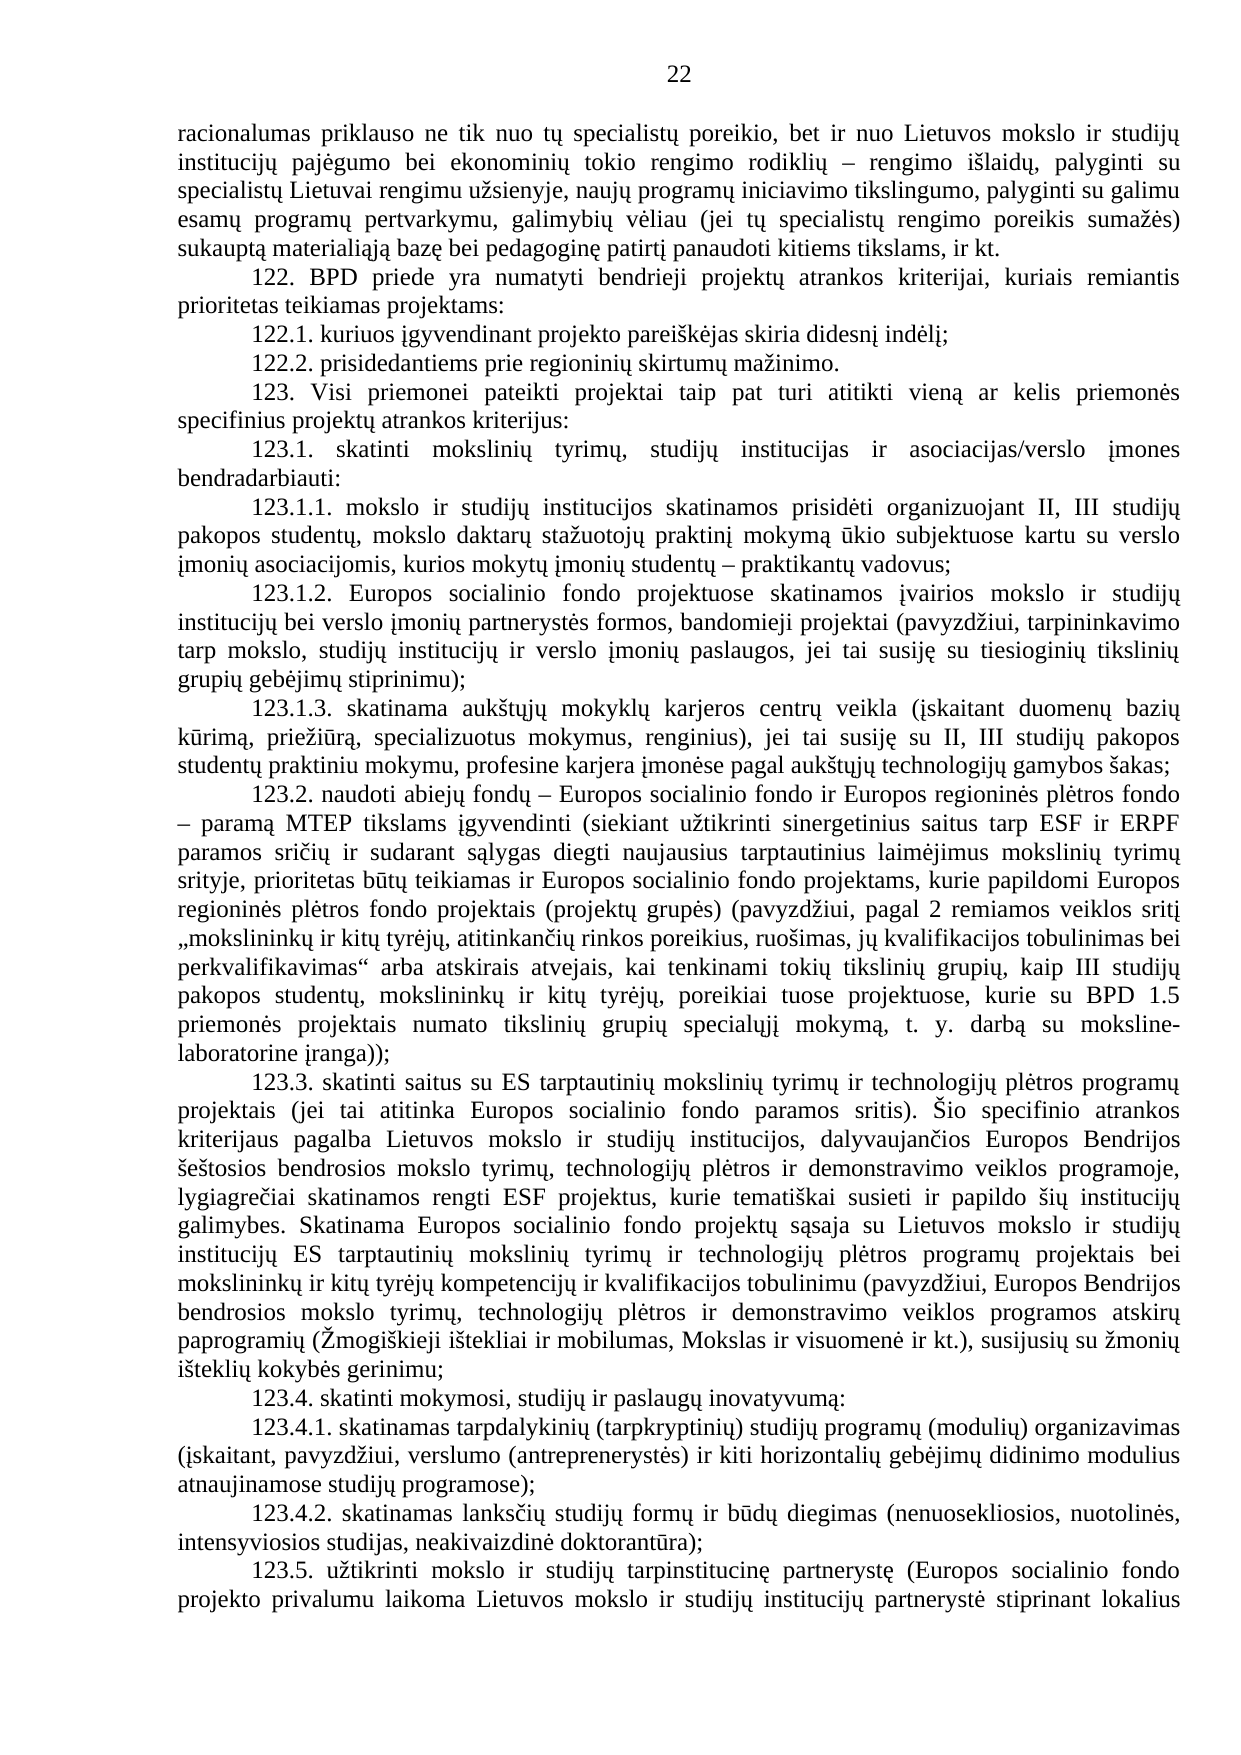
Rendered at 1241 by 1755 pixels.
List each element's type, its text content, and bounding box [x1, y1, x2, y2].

text 123.4.1. skatinamas tarpdalykinių (tarpkryptinių) studijų programų (modulių) organizavimas (įskaitant, pavyzdžiui, verslumo (antreprenerystės) ir kiti horizontalių gebėjimų didinimo modulius atnaujinamose studijų programose); [177, 1412, 1181, 1498]
text 123.4. skatinti mokymosi, studijų ir paslaugų inovatyvumą: [177, 1383, 1181, 1412]
text 122.1. kuriuos įgyvendinant projekto pareiškėjas skiria didesnį indėlį; [177, 319, 1181, 348]
text 123.1. skatinti mokslinių tyrimų, studijų institucijas ir asociacijas/verslo įmones bendradarbiauti: [177, 434, 1181, 492]
text 123.4.2. skatinamas lanksčių studijų formų ir būdų diegimas (nenuosekliosios, nuotolinės, intensyviosios studijas, neakivaizdinė doktorantūra); [177, 1498, 1181, 1556]
text 123.5. užtikrinti mokslo ir studijų tarpinstitucinę partnerystę (Europos socialinio fondo projekto privalumu laikoma Lietuvos mokslo ir studijų institucijų partnerystė stiprinant lokalius [177, 1556, 1181, 1613]
text 123.2. naudoti abiejų fondų – Europos socialinio fondo ir Europos regioninės plėtros fondo – paramą MTEP tikslams įgyvendinti (siekiant užtikrinti sinergetinius saitus tarp ESF ir ERPF paramos sričių ir sudarant sąlygas diegti naujausius tarptautinius laimėjimus mokslinių tyrimų srityje, prioritetas būtų teikiamas ir Europos socialinio fondo projektams, kurie papildomi Europos regioninės plėtros fondo projektais (projektų grupės) (pavyzdžiui, pagal 2 remiamos veiklos sritį „mokslininkų ir kitų tyrėjų, atitinkančių rinkos poreikius, ruošimas, jų kvalifikacijos tobulinimas bei perkvalifikavimas“ arba atskirais atvejais, kai tenkinami tokių tikslinių grupių, kaip III studijų pakopos studentų, mokslininkų ir kitų tyrėjų, poreikiai tuose projektuose, kurie su BPD 1.5 priemonės projektais numato tikslinių grupių specialųjį mokymą, t. y. darbą su moksline-laboratorine įranga)); [177, 779, 1181, 1067]
text 123.3. skatinti saitus su ES tarptautinių mokslinių tyrimų ir technologijų plėtros programų projektais (jei tai atitinka Europos socialinio fondo paramos sritis). Šio specifinio atrankos kriterijaus pagalba Lietuvos mokslo ir studijų institucijos, dalyvaujančios Europos Bendrijos šeštosios bendrosios mokslo tyrimų, technologijų plėtros ir demonstravimo veiklos programoje, lygiagrečiai skatinamos rengti ESF projektus, kurie tematiškai susieti ir papildo šių institucijų galimybes. Skatinama Europos socialinio fondo projektų sąsaja su Lietuvos mokslo ir studijų institucijų ES tarptautinių mokslinių tyrimų ir technologijų plėtros programų projektais bei mokslininkų ir kitų tyrėjų kompetencijų ir kvalifikacijos tobulinimu (pavyzdžiui, Europos Bendrijos bendrosios mokslo tyrimų, technologijų plėtros ir demonstravimo veiklos programos atskirų paprogramių (Žmogiškieji ištekliai ir mobilumas, Mokslas ir visuomenė ir kt.), susijusių su žmonių išteklių kokybės gerinimu; [177, 1067, 1181, 1383]
text racionalumas priklauso ne tik nuo tų specialistų poreikio, bet ir nuo Lietuvos mokslo ir studijų institucijų pajėgumo bei ekonominių tokio rengimo rodiklių – rengimo išlaidų, palyginti su specialistų Lietuvai rengimu užsienyje, naujų programų iniciavimo tikslingumo, palyginti su galimu esamų programų pertvarkymu, galimybių vėliau (jei tų specialistų rengimo poreikis sumažės) sukauptą materialiąją bazę bei pedagoginę patirtį panaudoti kitiems tikslams, ir kt. [177, 118, 1181, 262]
text 123.1.2. Europos socialinio fondo projektuose skatinamos įvairios mokslo ir studijų institucijų bei verslo įmonių partnerystės formos, bandomieji projektai (pavyzdžiui, tarpininkavimo tarp mokslo, studijų institucijų ir verslo įmonių paslaugos, jei tai susiję su tiesioginių tikslinių grupių gebėjimų stiprinimu); [177, 578, 1181, 693]
text 122.2. prisidedantiems prie regioninių skirtumų mažinimo. [177, 348, 1181, 377]
text 123. Visi priemonei pateikti projektai taip pat turi atitikti vieną ar kelis priemonės specifinius projektų atrankos kriterijus: [177, 377, 1181, 434]
text 122. BPD priede yra numatyti bendrieji projektų atrankos kriterijai, kuriais remiantis prioritetas teikiamas projektams: [177, 262, 1181, 319]
text 123.1.1. mokslo ir studijų institucijos skatinamos prisidėti organizuojant II, III studijų pakopos studentų, mokslo daktarų stažuotojų praktinį mokymą ūkio subjektuose kartu su verslo įmonių asociacijomis, kurios mokytų įmonių studentų – praktikantų vadovus; [177, 492, 1181, 578]
text 123.1.3. skatinama aukštųjų mokyklų karjeros centrų veikla (įskaitant duomenų bazių kūrimą, priežiūrą, specializuotus mokymus, renginius), jei tai susiję su II, III studijų pakopos studentų praktiniu mokymu, profesine karjera įmonėse pagal aukštųjų technologijų gamybos šakas; [177, 693, 1181, 779]
